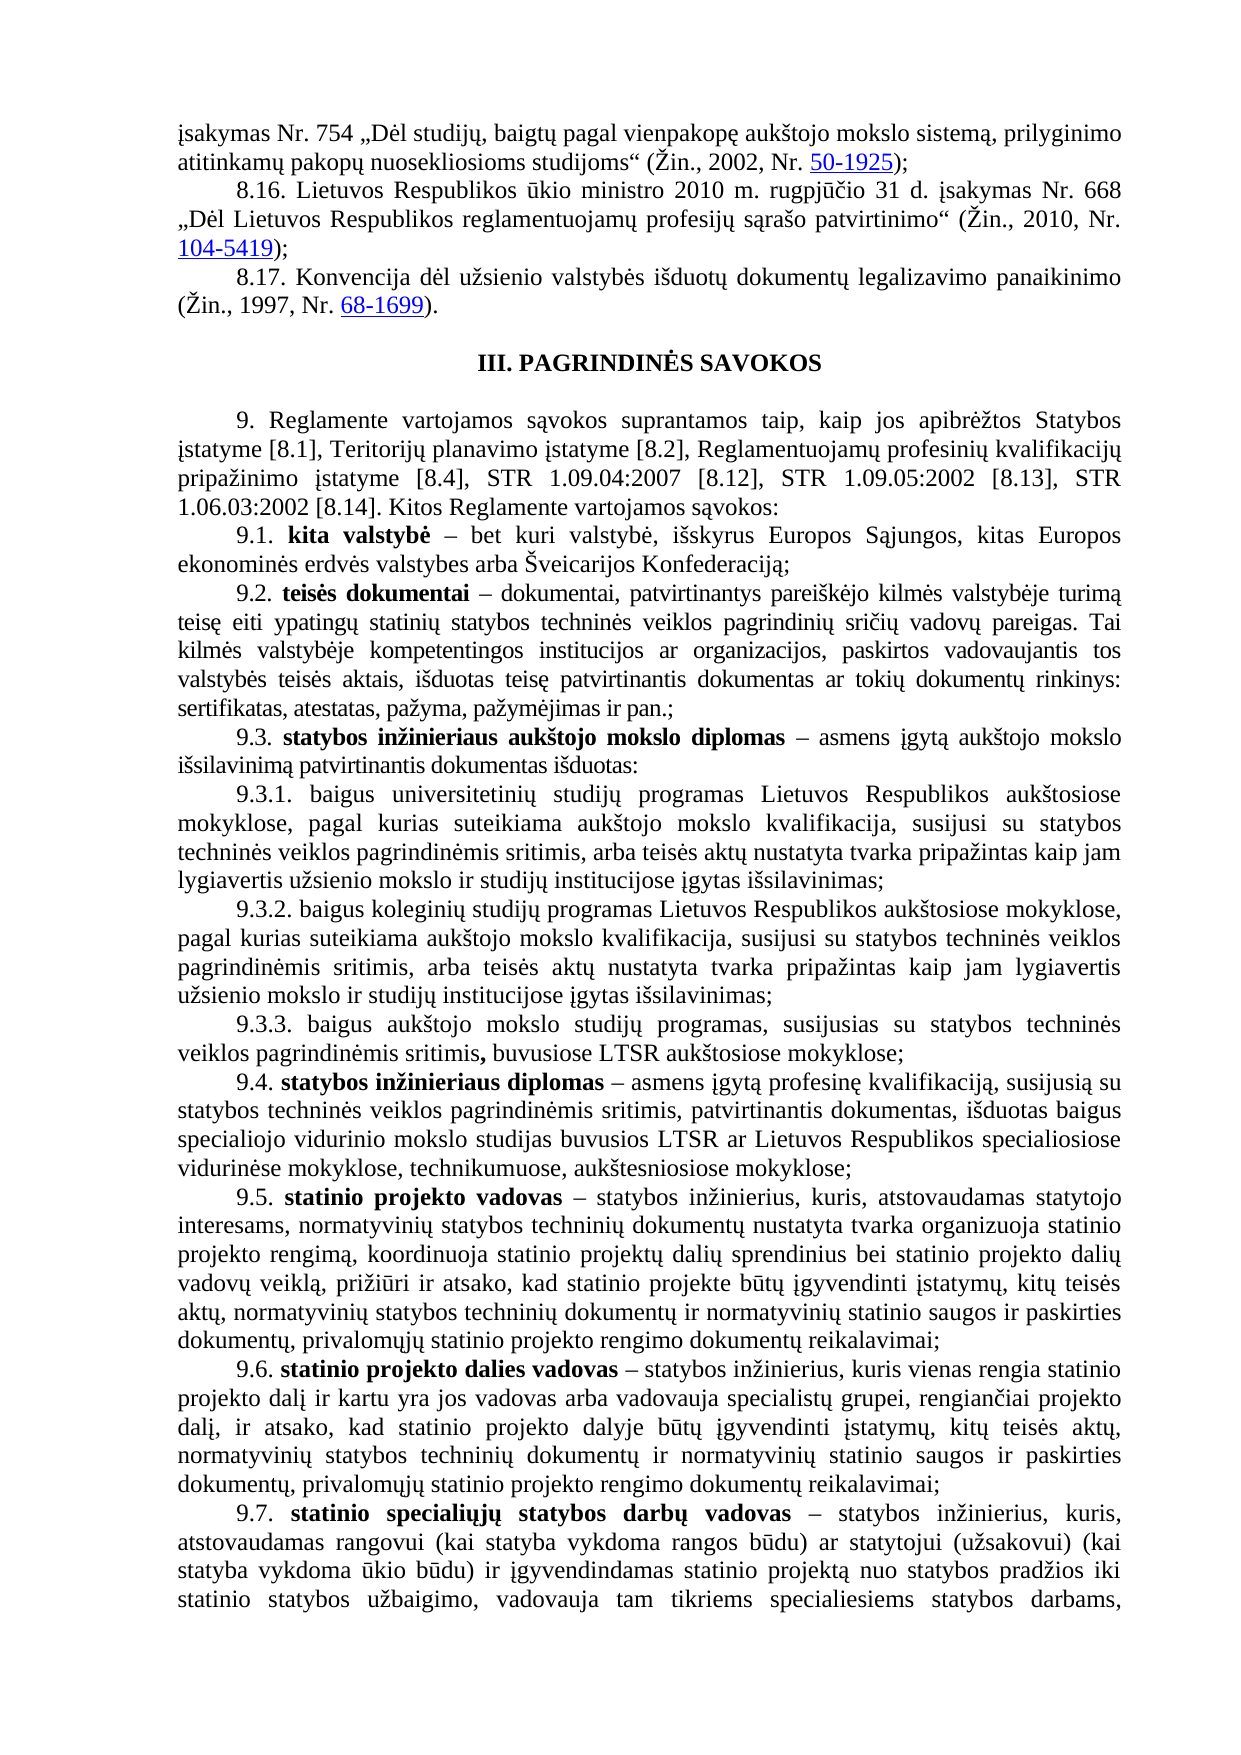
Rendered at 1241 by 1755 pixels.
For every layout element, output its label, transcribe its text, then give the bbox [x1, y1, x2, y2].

text 9. Reglamente vartojamos sąvokos suprantamos taip, kaip jos apibrėžtos Statybos įstatyme [8.1], Teritorijų planavimo įstatyme [8.2], Reglamentuojamų profesinių kvalifikacijų pripažinimo įstatyme [8.4], STR 1.09.04:2007 [8.12], STR 1.09.05:2002 [8.13], STR 1.06.03:2002 [8.14]. Kitos Reglamente vartojamos sąvokos: [177, 406, 1122, 521]
text 9.3.1. baigus universitetinių studijų programas Lietuvos Respublikos aukštosiose mokyklose, pagal kurias suteikiama aukštojo mokslo kvalifikacija, susijusi su statybos techninės veiklos pagrindinėmis sritimis, arba teisės aktų nustatyta tvarka pripažintas kaip jam lygiavertis užsienio mokslo ir studijų institucijose įgytas išsilavinimas; [177, 779, 1122, 894]
text 9.7. statinio specialiųjų statybos darbų vadovas – statybos inžinierius, kuris, atstovaudamas rangovui (kai statyba vykdoma rangos būdu) ar statytojui (užsakovui) (kai statyba vykdoma ūkio būdu) ir įgyvendindamas statinio projektą nuo statybos pradžios iki statinio statybos užbaigimo, vadovauja tam tikriems specialiesiems statybos darbams, [177, 1498, 1122, 1613]
text 9.1. kita valstybė – bet kuri valstybė, išskyrus Europos Sąjungos, kitas Europos ekonominės erdvės valstybes arba Šveicarijos Konfederaciją; [177, 521, 1122, 578]
text 8.16. Lietuvos Respublikos ūkio ministro 2010 m. rugpjūčio 31 d. įsakymas Nr. 668 „Dėl Lietuvos Respublikos reglamentuojamų profesijų sąrašo patvirtinimo“ (Žin., 2010, Nr. 104-5419); [177, 176, 1122, 262]
text 8.17. Konvencija dėl užsienio valstybės išduotų dokumentų legalizavimo panaikinimo (Žin., 1997, Nr. 68-1699). [177, 262, 1122, 319]
text 9.5. statinio projekto vadovas – statybos inžinierius, kuris, atstovaudamas statytojo interesams, normatyvinių statybos techninių dokumentų nustatyta tvarka organizuoja statinio projekto rengimą, koordinuoja statinio projektų dalių sprendinius bei statinio projekto dalių vadovų veiklą, prižiūri ir atsako, kad statinio projekte būtų įgyvendinti įstatymų, kitų teisės aktų, normatyvinių statybos techninių dokumentų ir normatyvinių statinio saugos ir paskirties dokumentų, privalomųjų statinio projekto rengimo dokumentų reikalavimai; [177, 1182, 1122, 1354]
text 9.6. statinio projekto dalies vadovas – statybos inžinierius, kuris vienas rengia statinio projekto dalį ir kartu yra jos vadovas arba vadovauja specialistų grupei, rengiančiai projekto dalį, ir atsako, kad statinio projekto dalyje būtų įgyvendinti įstatymų, kitų teisės aktų, normatyvinių statybos techninių dokumentų ir normatyvinių statinio saugos ir paskirties dokumentų, privalomųjų statinio projekto rengimo dokumentų reikalavimai; [177, 1354, 1122, 1498]
text 9.3.3. baigus aukštojo mokslo studijų programas, susijusias su statybos techninės veiklos pagrindinėmis sritimis, buvusiose LTSR aukštosiose mokyklose; [177, 1009, 1122, 1067]
text įsakymas Nr. 754 „Dėl studijų, baigtų pagal vienpakopę aukštojo mokslo sistemą, prilyginimo atitinkamų pakopų nuosekliosioms studijoms“ (Žin., 2002, Nr. 50-1925); [177, 118, 1122, 176]
text 9.4. statybos inžinieriaus diplomas – asmens įgytą profesinę kvalifikaciją, susijusią su statybos techninės veiklos pagrindinėmis sritimis, patvirtinantis dokumentas, išduotas baigus specialiojo vidurinio mokslo studijas buvusios LTSR ar Lietuvos Respublikos specialiosiose vidurinėse mokyklose, technikumuose, aukštesniosiose mokyklose; [177, 1067, 1122, 1182]
text 9.3. statybos inžinieriaus aukštojo mokslo diplomas – asmens įgytą aukštojo mokslo išsilavinimą patvirtinantis dokumentas išduotas: [177, 722, 1122, 779]
text 9.3.2. baigus koleginių studijų programas Lietuvos Respublikos aukštosiose mokyklose, pagal kurias suteikiama aukštojo mokslo kvalifikacija, susijusi su statybos techninės veiklos pagrindinėmis sritimis, arba teisės aktų nustatyta tvarka pripažintas kaip jam lygiavertis užsienio mokslo ir studijų institucijose įgytas išsilavinimas; [177, 894, 1122, 1009]
text 9.2. teisės dokumentai – dokumentai, patvirtinantys pareiškėjo kilmės valstybėje turimą teisę eiti ypatingų statinių statybos techninės veiklos pagrindinių sričių vadovų pareigas. Tai kilmės valstybėje kompetentingos institucijos ar organizacijos, paskirtos vadovaujantis tos valstybės teisės aktais, išduotas teisę patvirtinantis dokumentas ar tokių dokumentų rinkinys: sertifikatas, atestatas, pažyma, pažymėjimas ir pan.; [177, 578, 1122, 722]
text III. Pagrindinės savokos [177, 348, 1122, 377]
